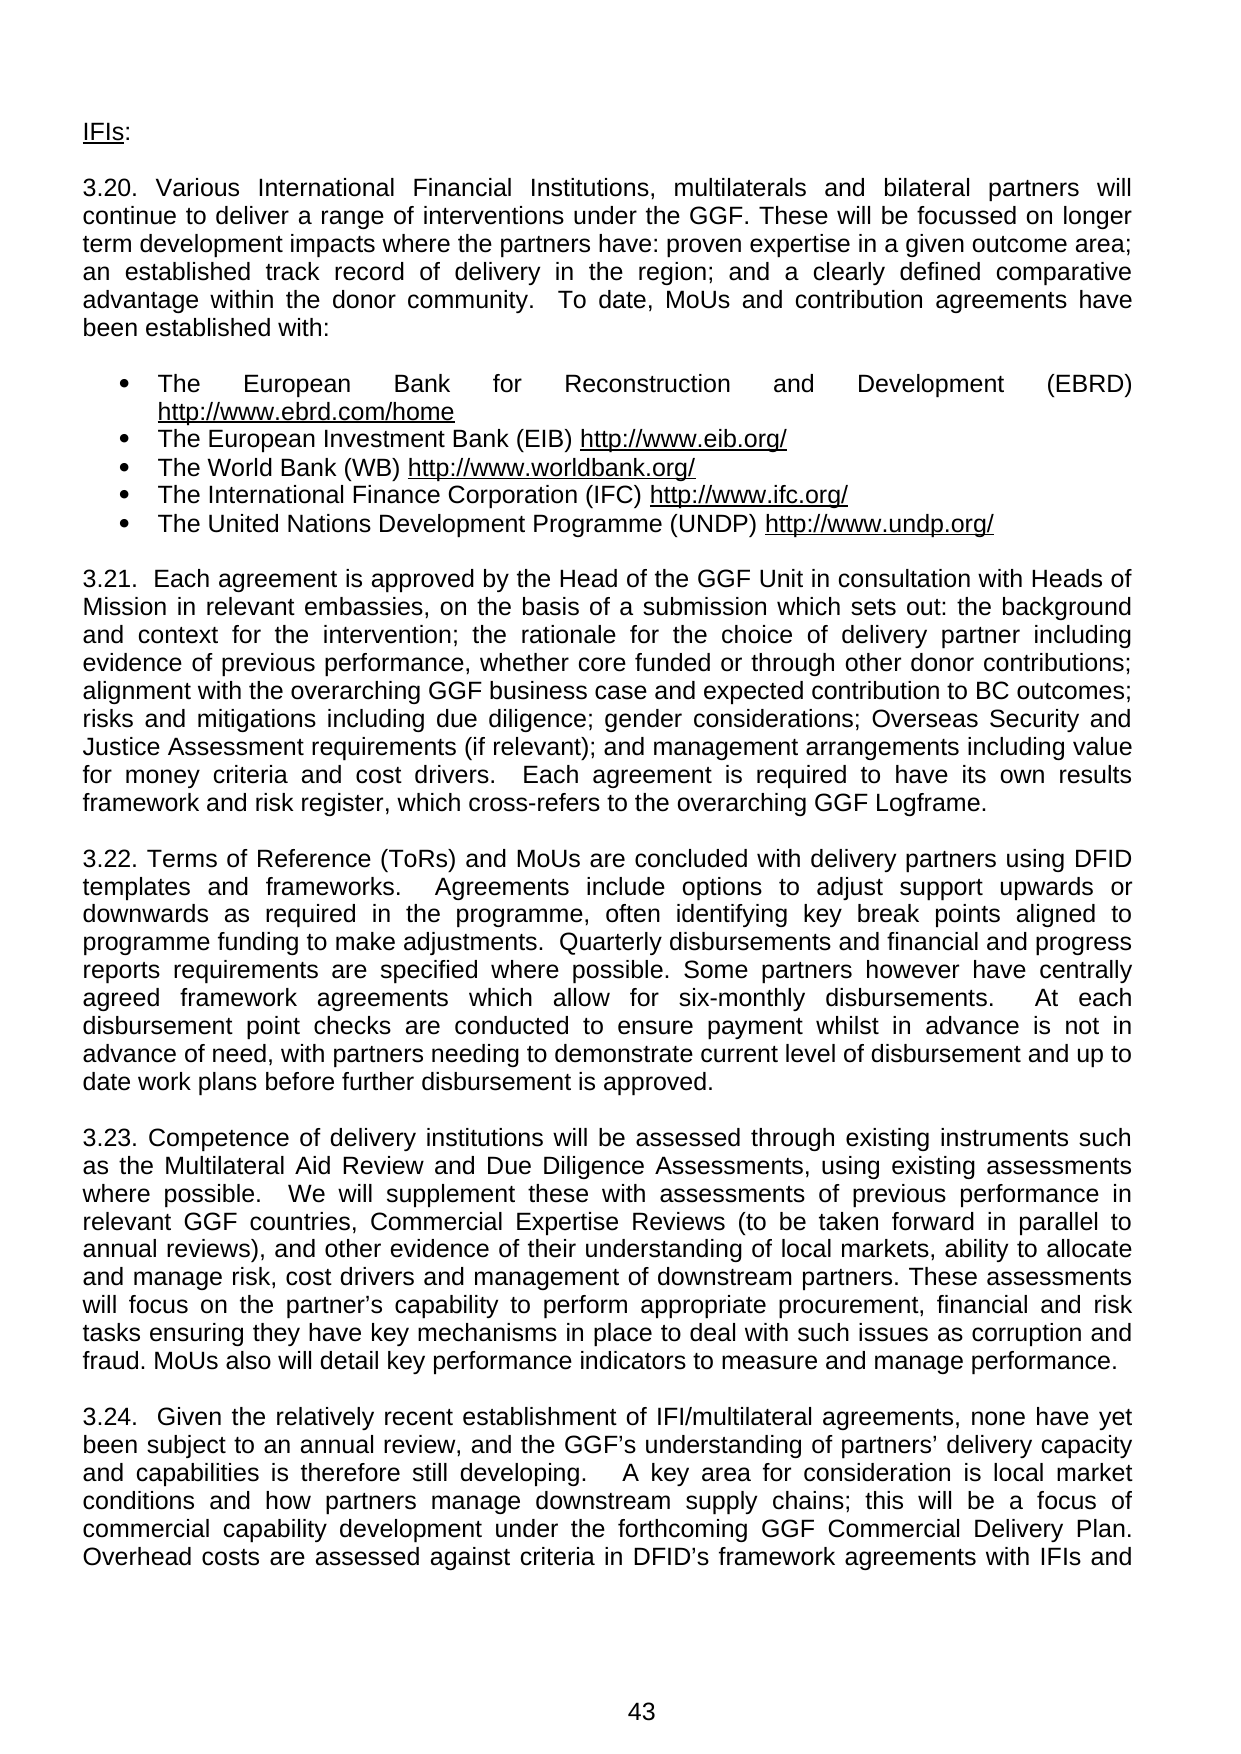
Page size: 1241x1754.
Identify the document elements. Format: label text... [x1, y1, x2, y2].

list The United Nations Development Programme (UNDP) http://www.undp.org/ [120, 509, 1134, 537]
list The European Investment Bank (EIB) http://www.eib.org/ [120, 425, 1134, 453]
text 3.22. Terms of Reference (ToRs) and MoUs are concluded with delivery partners using DFID templates and frameworks. Agreements include options to adjust support upwards or downwards as required in the programme, often identifying key break points aligned to programme funding to make adjustments. Quarterly disbursements and financial and progress reports requirements are specified where possible. Some partners however have centrally agreed framework agreements which allow for six-monthly disbursements. At each disbursement point checks are conducted to ensure payment whilst in advance is not in advance of need, with partners needing to demonstrate current level of disbursement and up to date work plans before further disbursement is approved. [82, 844, 1134, 1096]
list The International Finance Corporation (IFC) http://www.ifc.org/ [120, 481, 1134, 509]
list The World Bank (WB) http://www.worldbank.org/ [120, 453, 1134, 481]
text IFIs: [82, 118, 1134, 146]
text 3.21. Each agreement is approved by the Head of the GGF Unit in consultation with Heads of Mission in relevant embassies, on the basis of a submission which sets out: the background and context for the intervention; the rationale for the choice of delivery partner including evidence of previous performance, whether core funded or through other donor contributions; alignment with the overarching GGF business case and expected contribution to BC outcomes; risks and mitigations including due diligence; gender considerations; Overseas Security and Justice Assessment requirements (if relevant); and management arrangements including value for money criteria and cost drivers. Each agreement is required to have its own results framework and risk register, which cross-refers to the overarching GGF Logframe. [82, 565, 1134, 817]
text 3.24. Given the relatively recent establishment of IFI/multilateral agreements, none have yet been subject to an annual review, and the GGF’s understanding of partners’ delivery capacity and capabilities is therefore still developing. A key area for consideration is local market conditions and how partners manage downstream supply chains; this will be a focus of commercial capability development under the forthcoming GGF Commercial Delivery Plan. Overhead costs are assessed against criteria in DFID’s framework agreements with IFIs and [82, 1403, 1134, 1570]
text 3.20. Various International Financial Institutions, multilaterals and bilateral partners will continue to deliver a range of interventions under the GGF. These will be focussed on longer term development impacts where the partners have: proven expertise in a given outcome area; an established track record of delivery in the region; and a clearly defined comparative advantage within the donor community. To date, MoUs and contribution agreements have been established with: [82, 174, 1134, 341]
list The European Bank for Reconstruction and Development (EBRD) http://www.ebrd.com/home [120, 369, 1134, 425]
text 3.23. Competence of delivery institutions will be assessed through existing instruments such as the Multilateral Aid Review and Due Diligence Assessments, using existing assessments where possible. We will supplement these with assessments of previous performance in relevant GGF countries, Commercial Expertise Reviews (to be taken forward in parallel to annual reviews), and other evidence of their understanding of local markets, ability to allocate and manage risk, cost drivers and management of downstream partners. These assessments will focus on the partner’s capability to perform appropriate procurement, financial and risk tasks ensuring they have key mechanisms in place to deal with such issues as corruption and fraud. MoUs also will detail key performance indicators to measure and manage performance. [82, 1124, 1134, 1375]
